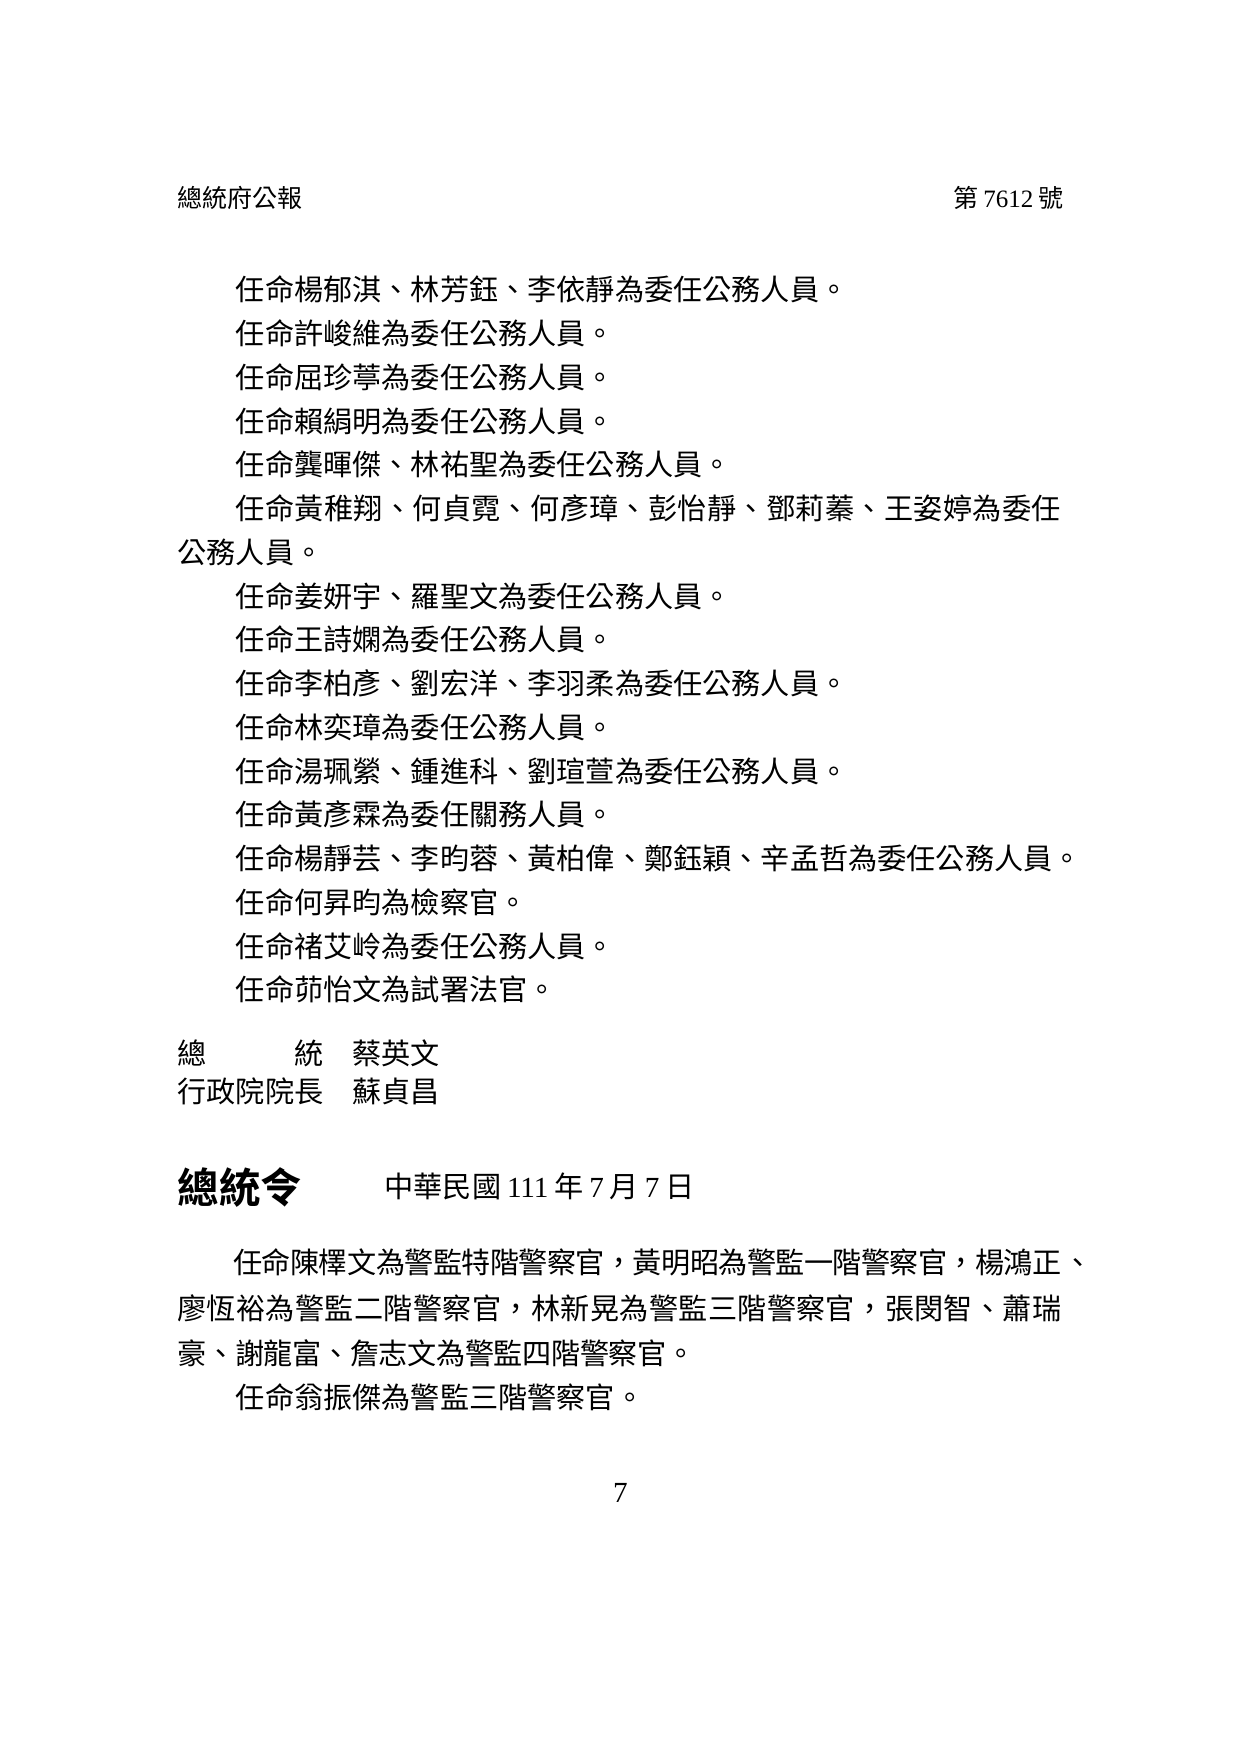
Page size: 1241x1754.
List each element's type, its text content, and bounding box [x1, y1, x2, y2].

table_header 中華民國111年7月7日 [381, 1141, 877, 1229]
text 任命黃彥霖為委任關務人員。 [177, 791, 1063, 834]
text 任命陳檡文為警監特階警察官，黃明昭為警監一階警察官，楊鴻正、廖恆裕為警監二階警察官，林新晃為警監三階警察官，張閔智、蕭瑞豪、謝龍富、詹志文為警監四階警察官。 [177, 1237, 1063, 1374]
text 任命李柏彥、劉宏洋、李羽柔為委任公務人員。 [177, 659, 1063, 703]
text 任命姜妍宇、羅聖文為委任公務人員。 [177, 572, 1063, 616]
text 任命湯珮縈、鍾進科、劉瑄萱為委任公務人員。 [177, 747, 1063, 791]
text 任命龔暉傑、林祐聖為委任公務人員。 [177, 441, 1063, 484]
text 任命何昇昀為檢察官。 [177, 878, 1063, 922]
text 任命茆怡文為試署法官。 [177, 966, 1063, 1009]
text 任命翁振傑為警監三階警察官。 [177, 1374, 1063, 1418]
table_header 總統令 [174, 1141, 381, 1229]
text 任命楊郁淇、林芳鈺、李依靜為委任公務人員。 [177, 266, 1063, 309]
text 總 統 蔡英文 行政院院長 蘇貞昌 [177, 1034, 1063, 1109]
text 任命王詩嫻為委任公務人員。 [177, 616, 1063, 659]
text 任命楊靜芸、李昀蓉、黃柏偉、鄭鈺穎、辛孟哲為委任公務人員。 [177, 834, 1063, 878]
text 任命林奕璋為委任公務人員。 [177, 703, 1063, 747]
text 任命屈珍葶為委任公務人員。 [177, 353, 1063, 397]
text 任命賴絹明為委任公務人員。 [177, 397, 1063, 441]
text 任命禇艾岭為委任公務人員。 [177, 922, 1063, 966]
text 任命黃稚翔、何貞霓、何彥璋、彭怡靜、鄧莉蓁、王姿婷為委任公務人員。 [177, 484, 1063, 572]
text 任命許峻維為委任公務人員。 [177, 309, 1063, 353]
